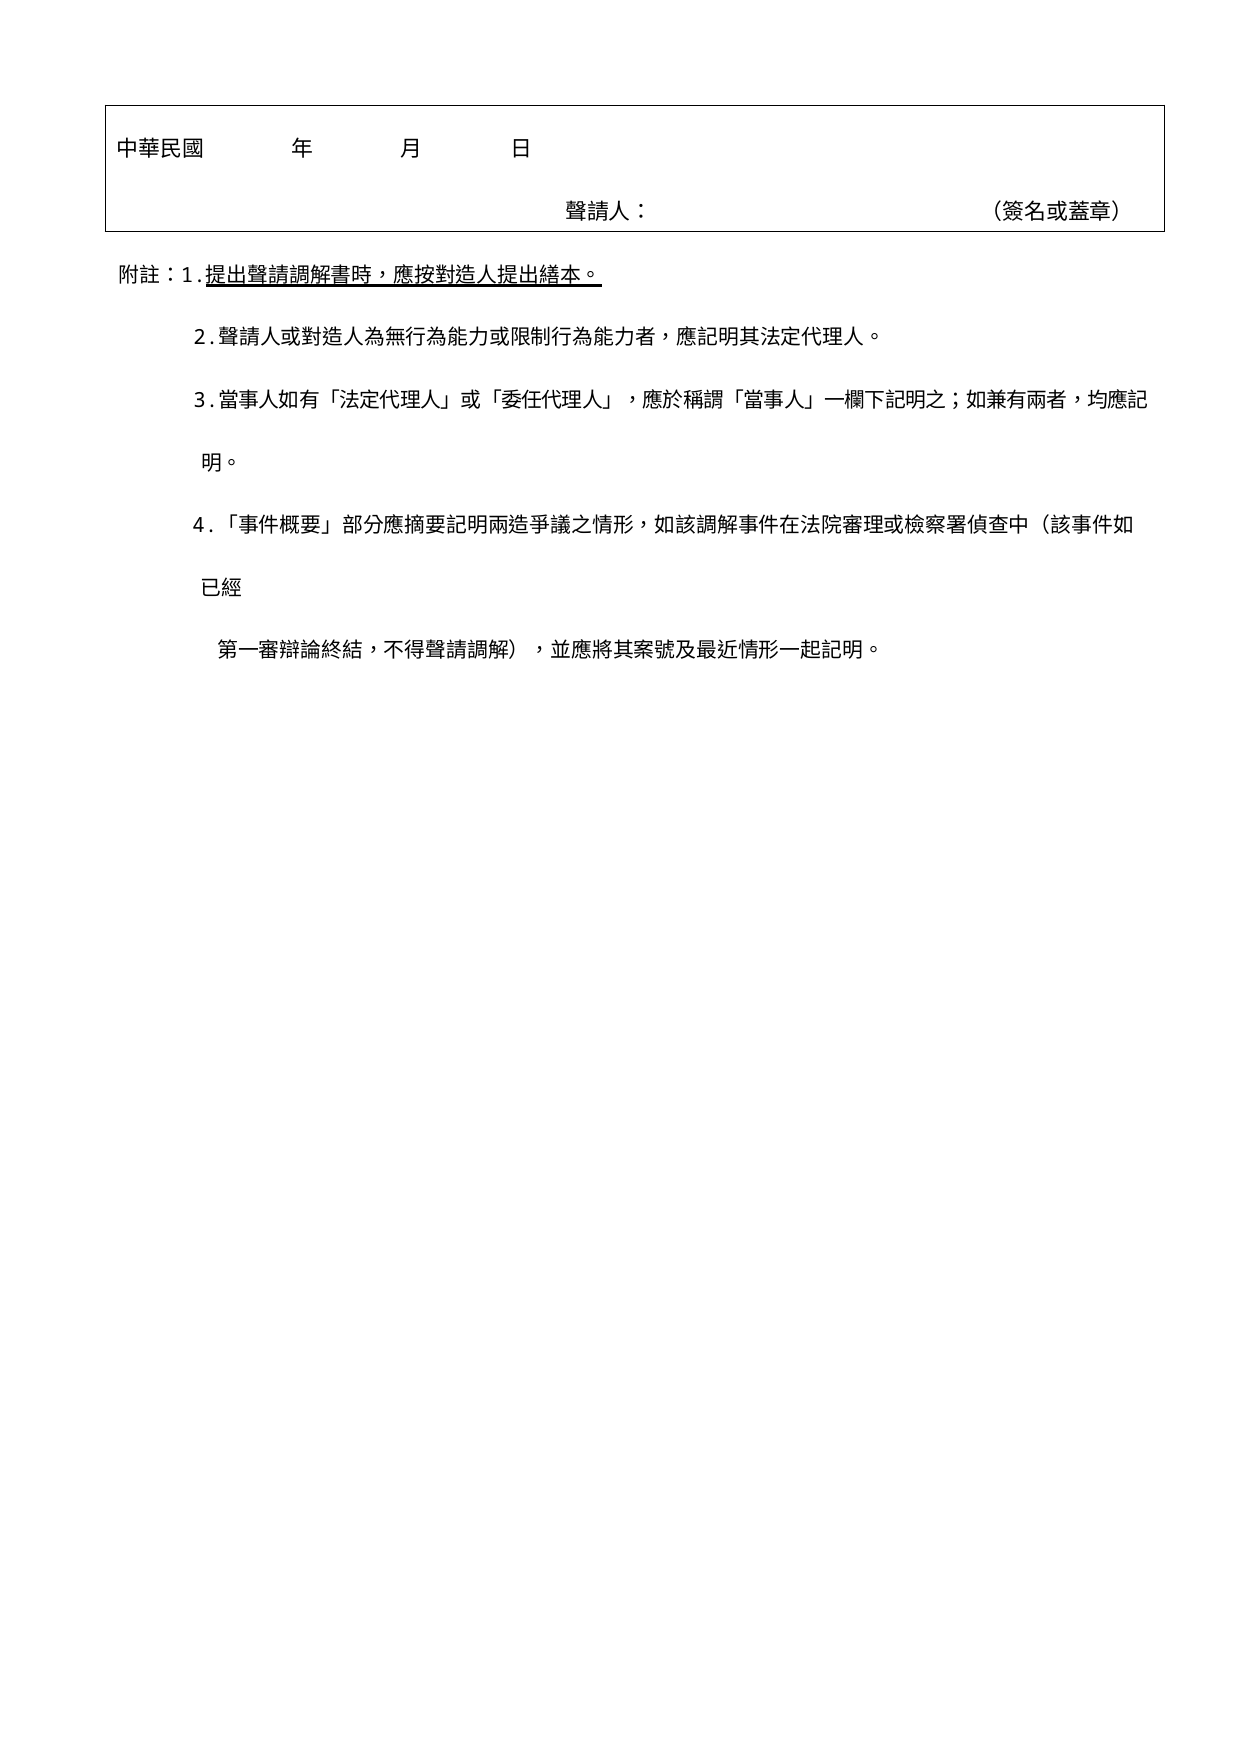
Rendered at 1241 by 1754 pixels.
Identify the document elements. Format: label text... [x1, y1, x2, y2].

text 3.當事人如有「法定代理人」或「委任代理人」，應於稱謂「當事人」一欄下記明之；如兼有兩者，均應記明。 [118, 357, 1152, 482]
table_cell 中華民國 年 月 日 聲請人： （簽名或蓋章） [106, 106, 1164, 231]
text 第一審辯論終結，不得聲請調解），並應將其案號及最近情形一起記明。 [117, 607, 1152, 669]
text 附註：1.提出聲請調解書時，應按對造人提出繕本。 [118, 232, 1152, 294]
text 2.聲請人或對造人為無行為能力或限制行為能力者，應記明其法定代理人。 [118, 294, 1152, 357]
text 4.「事件概要」部分應摘要記明兩造爭議之情形，如該調解事件在法院審理或檢察署偵查中（該事件如已經 [117, 482, 1152, 607]
